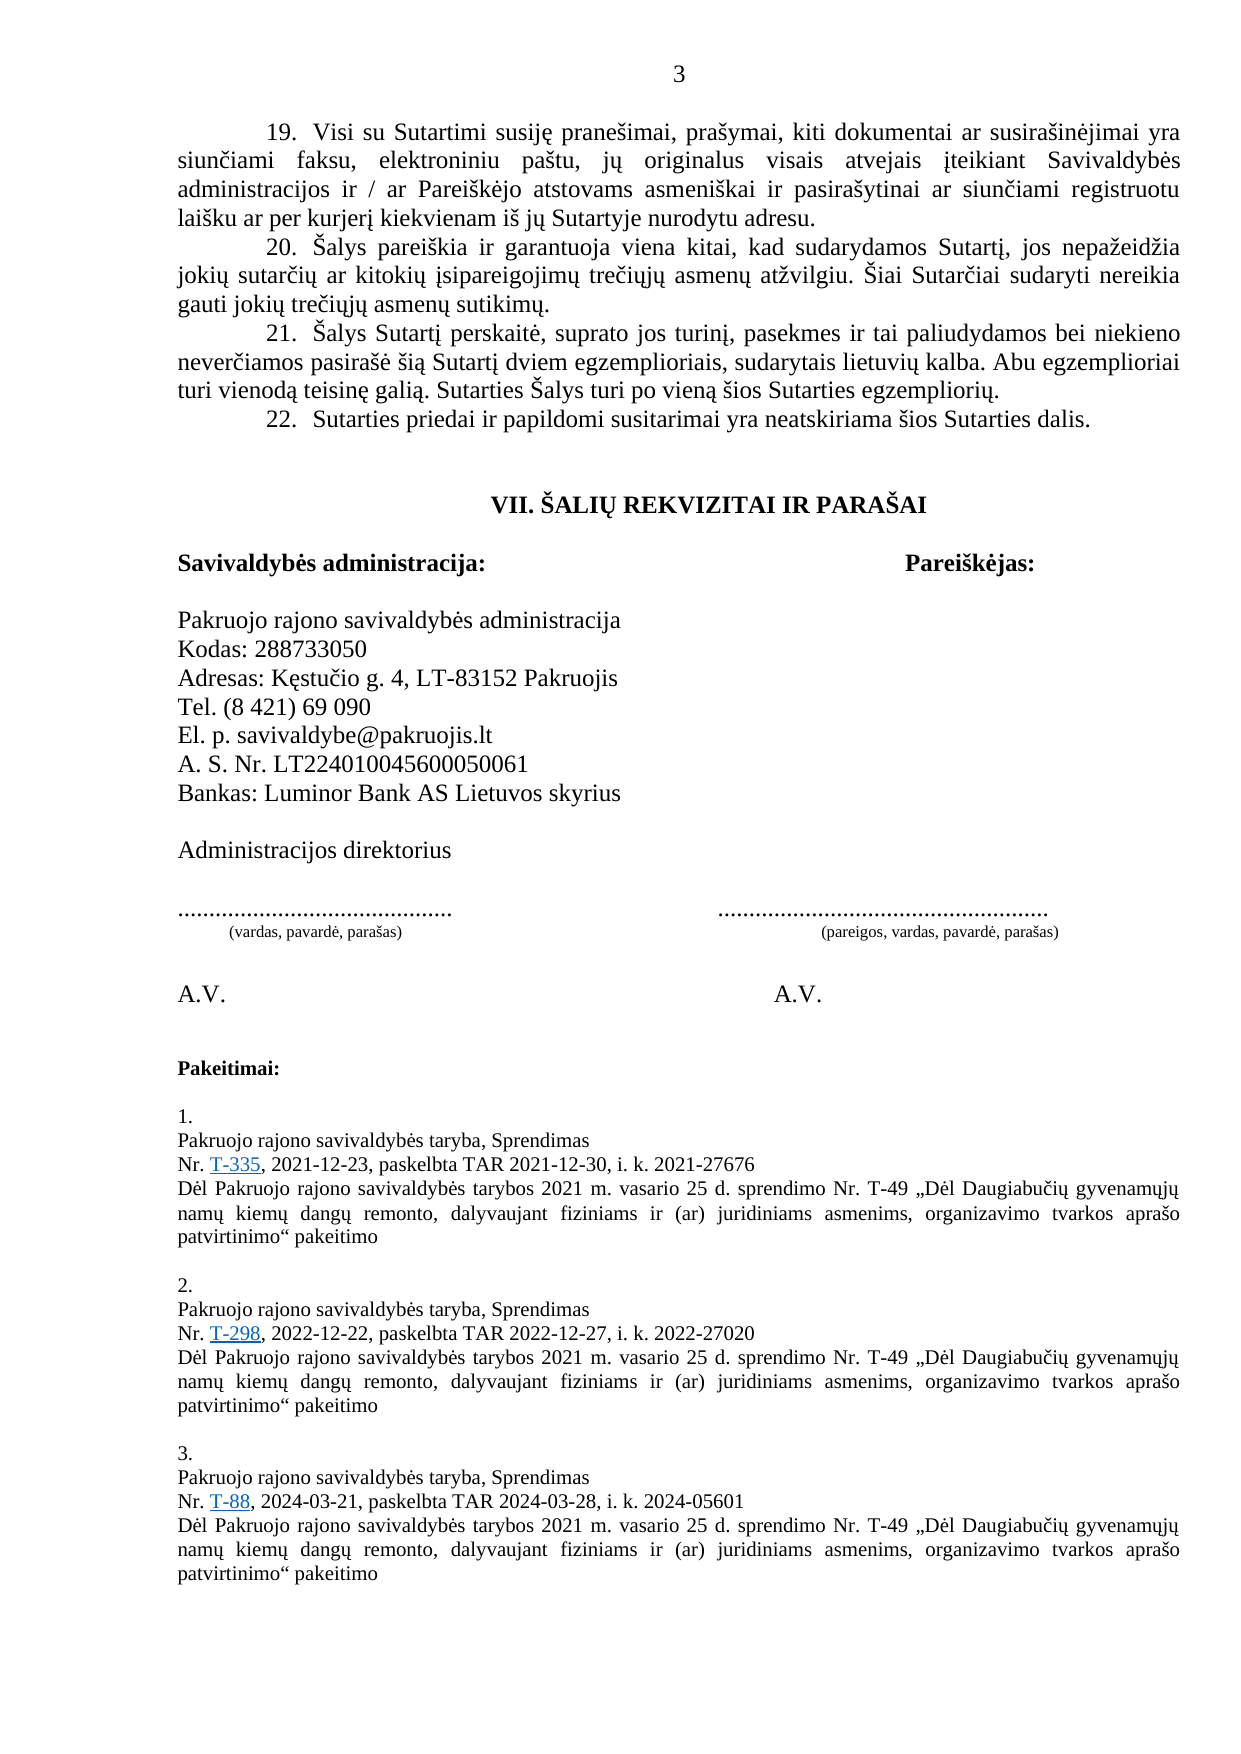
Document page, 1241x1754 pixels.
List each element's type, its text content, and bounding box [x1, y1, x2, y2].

subtitle Savivaldybės administracija: Pareiškėjas: [177, 548, 1181, 577]
text Administracijos direktorius [177, 835, 1181, 864]
text Dėl Pakruojo rajono savivaldybės tarybos 2021 m. vasario 25 d. sprendimo Nr. T-49 „Dėl Daugiabučių gyvenamųjų namų kiemų dangų remonto, dalyvaujant fiziniams ir (ar) juridiniams asmenims, organizavimo tvarkos aprašo patvirtinimo“ pakeitimo [177, 1176, 1181, 1248]
text 2. [177, 1273, 1181, 1297]
text (vardas, pavardė, parašas) (pareigos, vardas, pavardė, parašas) [177, 922, 1181, 941]
text VII. ŠALIŲ REKVIZITAI IR PARAŠAI [177, 490, 1181, 519]
text Dėl Pakruojo rajono savivaldybės tarybos 2021 m. vasario 25 d. sprendimo Nr. T-49 „Dėl Daugiabučių gyvenamųjų namų kiemų dangų remonto, dalyvaujant fiziniams ir (ar) juridiniams asmenims, organizavimo tvarkos aprašo patvirtinimo“ pakeitimo [177, 1513, 1181, 1585]
text 20. Šalys pareiškia ir garantuoja viena kitai, kad sudarydamos Sutartį, jos nepažeidžia jokių sutarčių ar kitokių įsipareigojimų trečiųjų asmenų atžvilgiu. Šiai Sutarčiai sudaryti nereikia gauti jokių trečiųjų asmenų sutikimų. [177, 232, 1181, 318]
text Pakruojo rajono savivaldybės taryba, Sprendimas [177, 1465, 1181, 1489]
text 19. Visi su Sutartimi susiję pranešimai, prašymai, kiti dokumentai ar susirašinėjimai yra siunčiami faksu, elektroniniu paštu, jų originalus visais atvejais įteikiant Savivaldybės administracijos ir / ar Pareiškėjo atstovams asmeniškai ir pasirašytinai ar siunčiami registruotu laišku ar per kurjerį kiekvienam iš jų Sutartyje nurodytu adresu. [177, 117, 1181, 232]
text Kodas: 288733050 [177, 634, 1181, 663]
text 21. Šalys Sutartį perskaitė, suprato jos turinį, pasekmes ir tai paliudydamos bei niekieno neverčiamos pasirašė šią Sutartį dviem egzemplioriais, sudarytais lietuvių kalba. Abu egzemplioriai turi vienodą teisinę galią. Sutarties Šalys turi po vieną šios Sutarties egzempliorių. [177, 318, 1181, 404]
text Pakeitimai: [177, 1056, 1181, 1080]
text Pakruojo rajono savivaldybės taryba, Sprendimas [177, 1128, 1181, 1152]
text Bankas: Luminor Bank AS Lietuvos skyrius [177, 778, 1181, 807]
text 22. Sutarties priedai ir papildomi susitarimai yra neatskiriama šios Sutarties dalis. [177, 404, 1181, 433]
text El. p. savivaldybe@pakruojis.lt [177, 720, 1181, 749]
text Nr. T-298, 2022-12-22, paskelbta TAR 2022-12-27, i. k. 2022-27020 [177, 1321, 1181, 1345]
text ............................................ ..................................................... [177, 893, 1181, 922]
text Pakruojo rajono savivaldybės administracija [177, 605, 1181, 634]
text Dėl Pakruojo rajono savivaldybės tarybos 2021 m. vasario 25 d. sprendimo Nr. T-49 „Dėl Daugiabučių gyvenamųjų namų kiemų dangų remonto, dalyvaujant fiziniams ir (ar) juridiniams asmenims, organizavimo tvarkos aprašo patvirtinimo“ pakeitimo [177, 1345, 1181, 1417]
text A. S. Nr. LT224010045600050061 [177, 749, 1181, 778]
text Tel. (8 421) 69 090 [177, 692, 1181, 720]
text Nr. T-88, 2024-03-21, paskelbta TAR 2024-03-28, i. k. 2024-05601 [177, 1489, 1181, 1513]
text 3. [177, 1441, 1181, 1465]
text Nr. T-335, 2021-12-23, paskelbta TAR 2021-12-30, i. k. 2021-27676 [177, 1152, 1181, 1176]
text Pakruojo rajono savivaldybės taryba, Sprendimas [177, 1297, 1181, 1321]
text Adresas: Kęstučio g. 4, LT-83152 Pakruojis [177, 663, 1181, 692]
text A.V. A.V. [177, 979, 1181, 1008]
text 1. [177, 1104, 1181, 1128]
